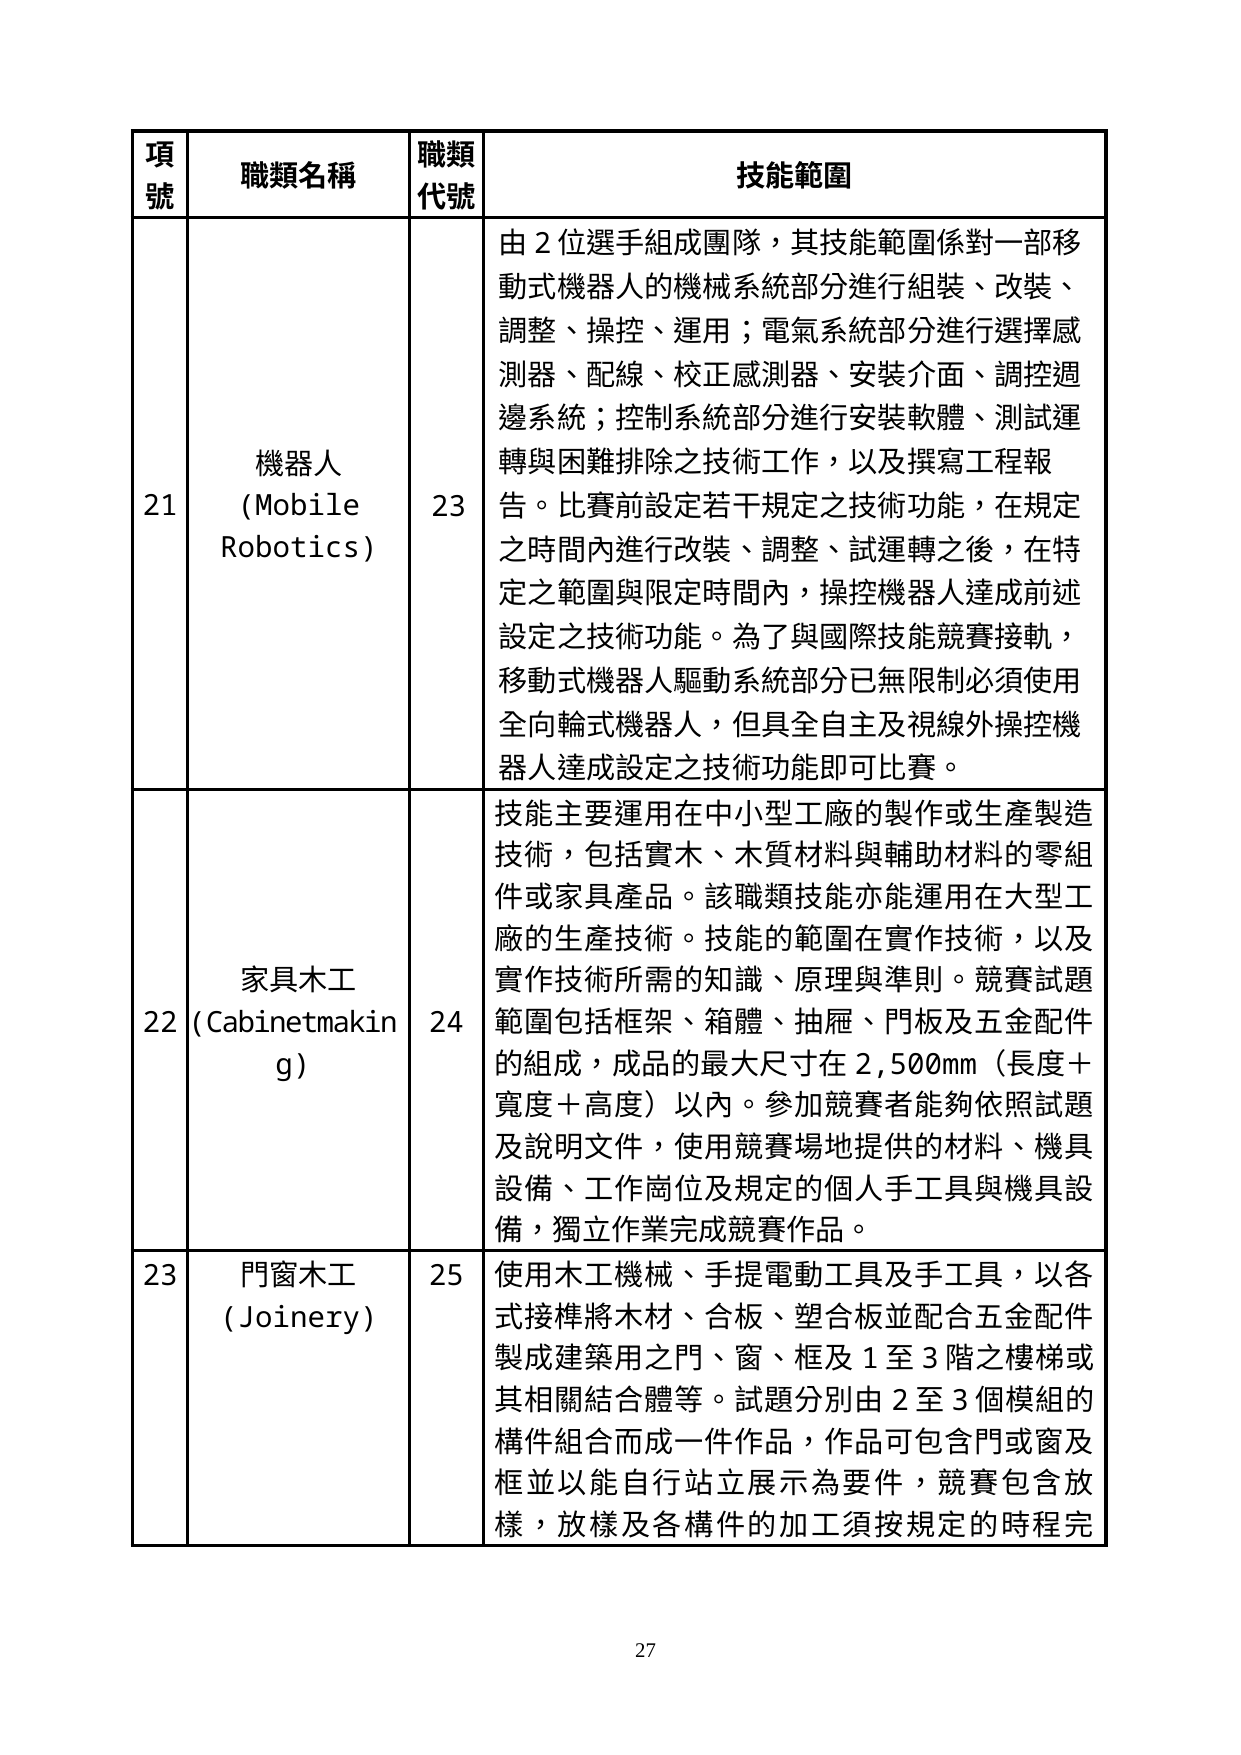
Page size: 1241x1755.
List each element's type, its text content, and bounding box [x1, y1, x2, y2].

table_cell 22 [134, 791, 186, 1249]
table_cell 23 [411, 219, 482, 788]
table_cell 機器人 (Mobile Robotics) [189, 219, 408, 788]
table_cell 使用木工機械、手提電動工具及手工具，以各式接榫將木材、合板、塑合板並配合五金配件製成建築用之門、窗、框及1至3階之樓梯或其相關結合體等。試題分別由2至3個模組的構件組合而成一件作品，作品可包含門或窗及框並以能自行站立展示為要件，競賽包含放樣，放樣及各構件的加工須按規定的時程完成，未於規定的時程內完成者，該部份不予計分，作品大小以1200×800×350mm以內為原則，完成的作品表面限以250＃以下砂紙(布)砂磨。 [485, 1252, 1104, 1544]
table_header 技能範圍 [485, 133, 1104, 216]
table_cell 技能主要運用在中小型工廠的製作或生產製造技術，包括實木、木質材料與輔助材料的零組件或家具產品。該職類技能亦能運用在大型工廠的生產技術。技能的範圍在實作技術，以及實作技術所需的知識、原理與準則。競賽試題範圍包括框架、箱體、抽屜、門板及五金配件的組成，成品的最大尺寸在2,500mm（長度＋寬度＋高度）以內。參加競賽者能夠依照試題及說明文件，使用競賽場地提供的材料、機具設備、工作崗位及規定的個人手工具與機具設備，獨立作業完成競賽作品。 [485, 791, 1104, 1249]
table_header 項號 [134, 133, 186, 216]
table_header 職類 代號 [411, 133, 482, 216]
table_cell 21 [134, 219, 186, 788]
table_cell 由2位選手組成團隊，其技能範圍係對一部移動式機器人的機械系統部分進行組裝、改裝、調整、操控、運用；電氣系統部分進行選擇感測器、配線、校正感測器、安裝介面、調控週邊系統；控制系統部分進行安裝軟體、測試運轉與困難排除之技術工作，以及撰寫工程報告。比賽前設定若干規定之技術功能，在規定之時間內進行改裝、調整、試運轉之後，在特定之範圍與限定時間內，操控機器人達成前述設定之技術功能。為了與國際技能競賽接軌，移動式機器人驅動系統部分已無限制必須使用全向輪式機器人，但具全自主及視線外操控機器人達成設定之技術功能即可比賽。 [485, 219, 1104, 788]
table_cell 23 [134, 1252, 186, 1544]
table_cell 25 [411, 1252, 482, 1544]
table_header 職類名稱 [189, 133, 408, 216]
table_cell 家具木工 (Cabinetmaking) [189, 791, 408, 1249]
table_cell 門窗木工 (Joinery) [189, 1252, 408, 1544]
table_cell 24 [411, 791, 482, 1249]
